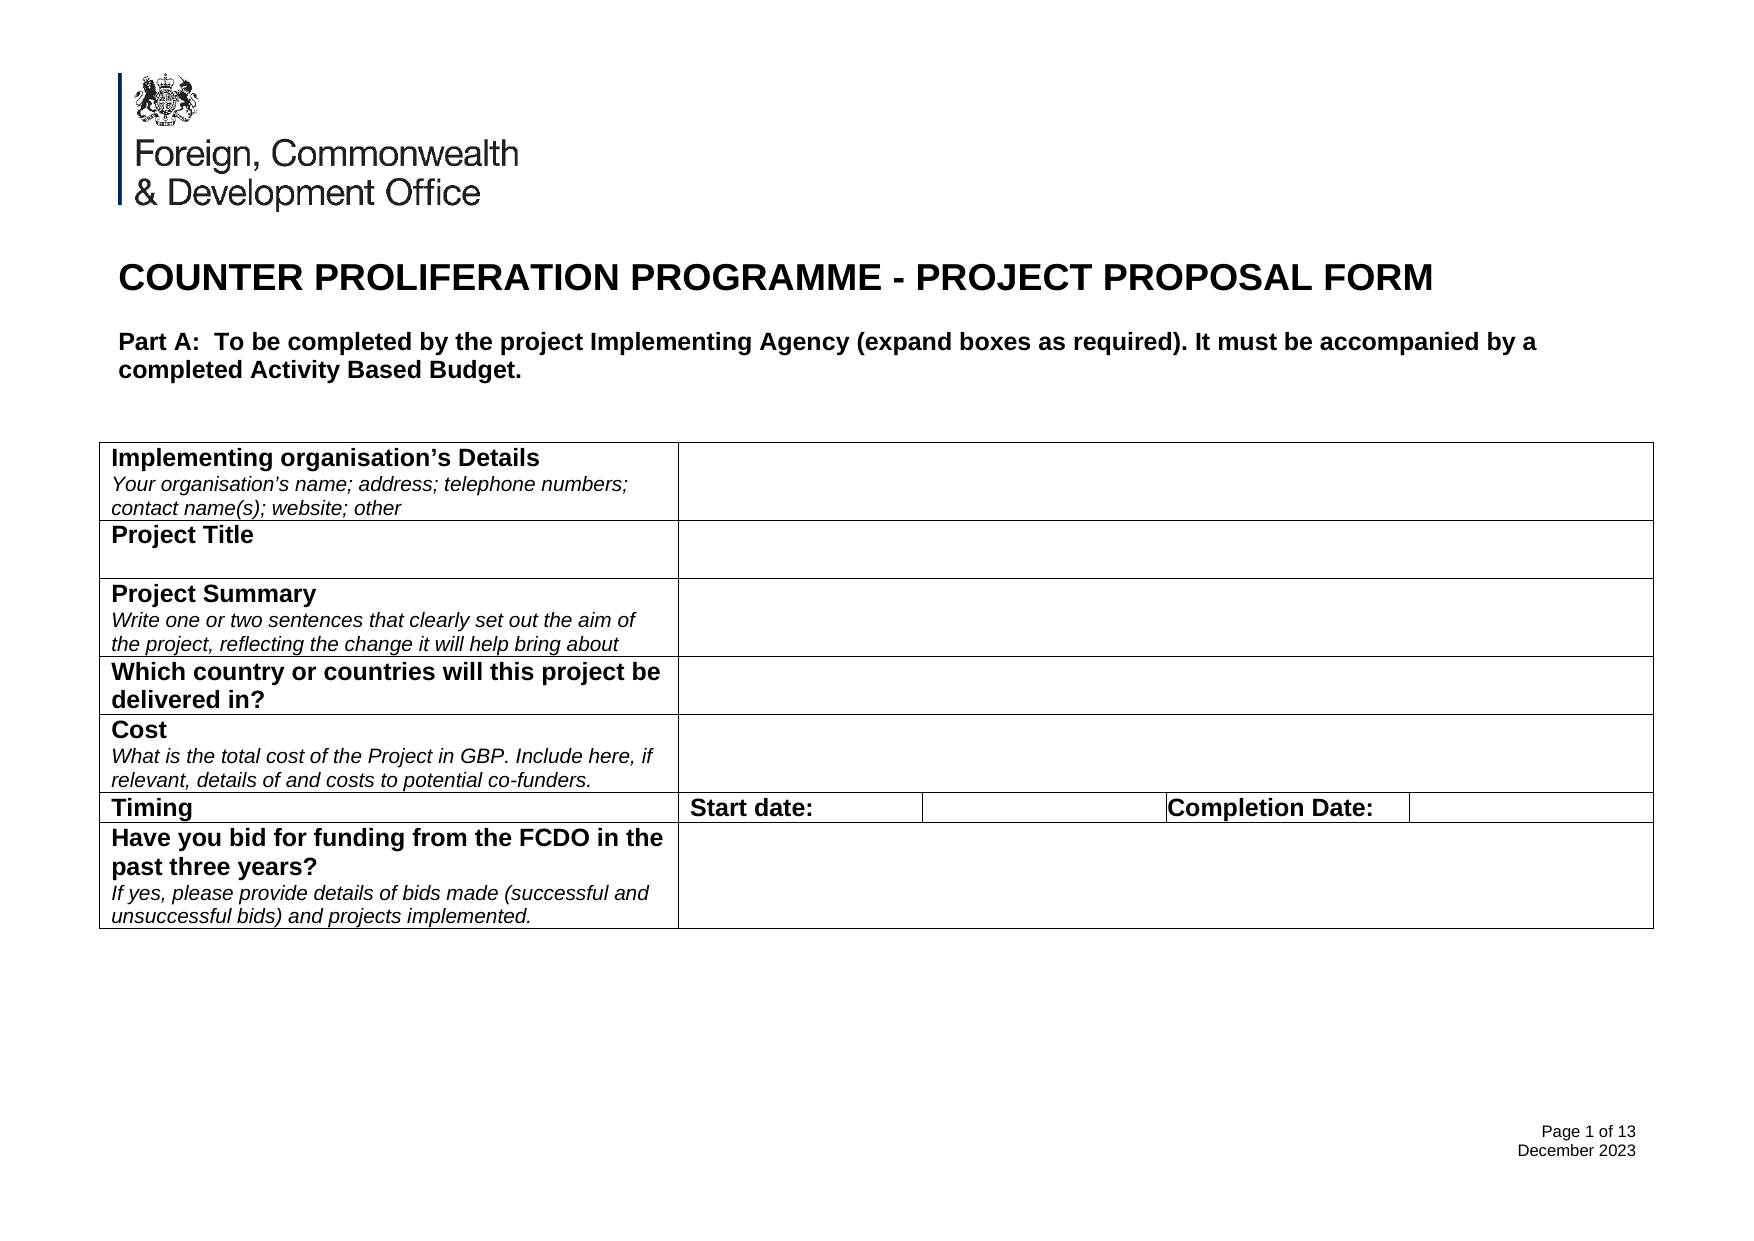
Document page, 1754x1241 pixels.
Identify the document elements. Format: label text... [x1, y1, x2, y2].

table_cell Completion Date: [1167, 793, 1409, 822]
table_cell [679, 579, 1653, 656]
table_header Implementing organisation’s Details Your organisation’s name; address; telephone numbers; contact name(s); website; other [100, 443, 678, 519]
table_cell Which country or countries will this project be delivered in? [100, 657, 678, 714]
table_cell [1410, 793, 1653, 822]
text Part A: To be completed by the project Implementing Agency (expand boxes as required). It must be accompanied by a completed Activity Based Budget. [118, 327, 1636, 384]
table_cell [679, 715, 1653, 792]
table_cell Timing [100, 793, 678, 822]
table_header [679, 443, 1653, 519]
table_cell Project Title [100, 521, 678, 578]
table_cell [923, 793, 1166, 822]
text COUNTER PROLIFERATION PROGRAMME - PROJECT PROPOSAL FORM [118, 255, 1636, 298]
table_cell [679, 657, 1653, 714]
table_cell Have you bid for funding from the FCDO in the past three years? If yes, please provide details of bids made (successful and unsuccessful bids) and projects implemented. [100, 823, 678, 928]
table_cell [679, 823, 1653, 928]
table_cell [679, 521, 1653, 578]
table_cell Project Summary Write one or two sentences that clearly set out the aim of the project, reflecting the change it will help bring about [100, 579, 678, 656]
table_cell Start date: [679, 793, 922, 822]
table_cell Cost What is the total cost of the Project in GBP. Include here, if relevant, details of and costs to potential co-funders. [100, 715, 678, 792]
